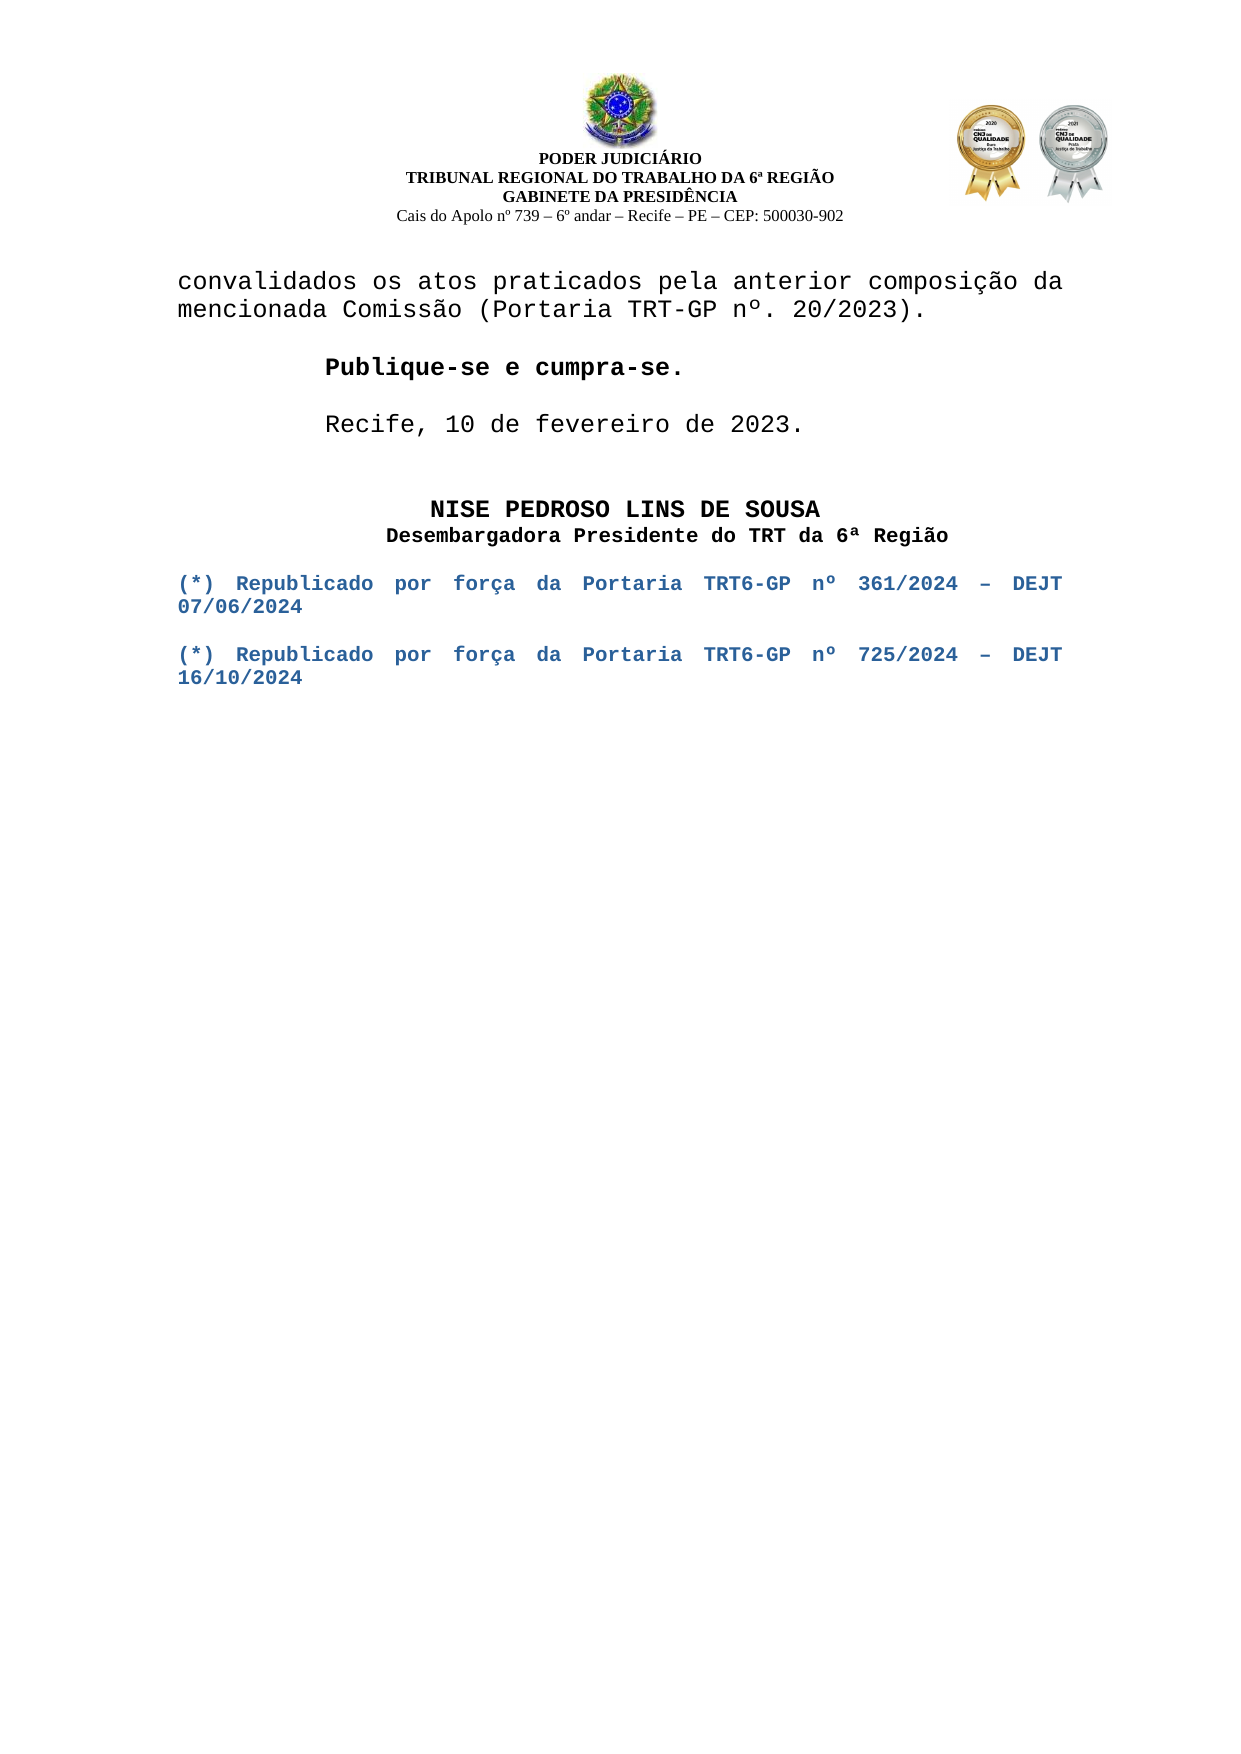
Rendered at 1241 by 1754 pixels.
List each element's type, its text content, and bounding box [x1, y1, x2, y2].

text (*) Republicado por força da Portaria TRT6-GP nº 361/2024 – DEJT 07/06/2024 [177, 573, 1063, 620]
picture [949, 99, 1113, 206]
text Recife, 10 de fevereiro de 2023. [177, 411, 1063, 439]
text (*) Republicado por força da Portaria TRT6-GP nº 725/2024 – DEJT 16/10/2024 [177, 644, 1063, 691]
text convalidados os atos praticados pela anterior composição da mencionada Comissão (Portaria TRT-GP nº. 20/2023). [177, 269, 1063, 325]
text NISE PEDROSO LINS DE SOUSA [271, 497, 1063, 525]
text Publique-se e cumpra-se. [177, 354, 1063, 382]
picture [582, 73, 658, 149]
text Desembargadora Presidente do TRT da 6ª Região [177, 525, 1063, 549]
